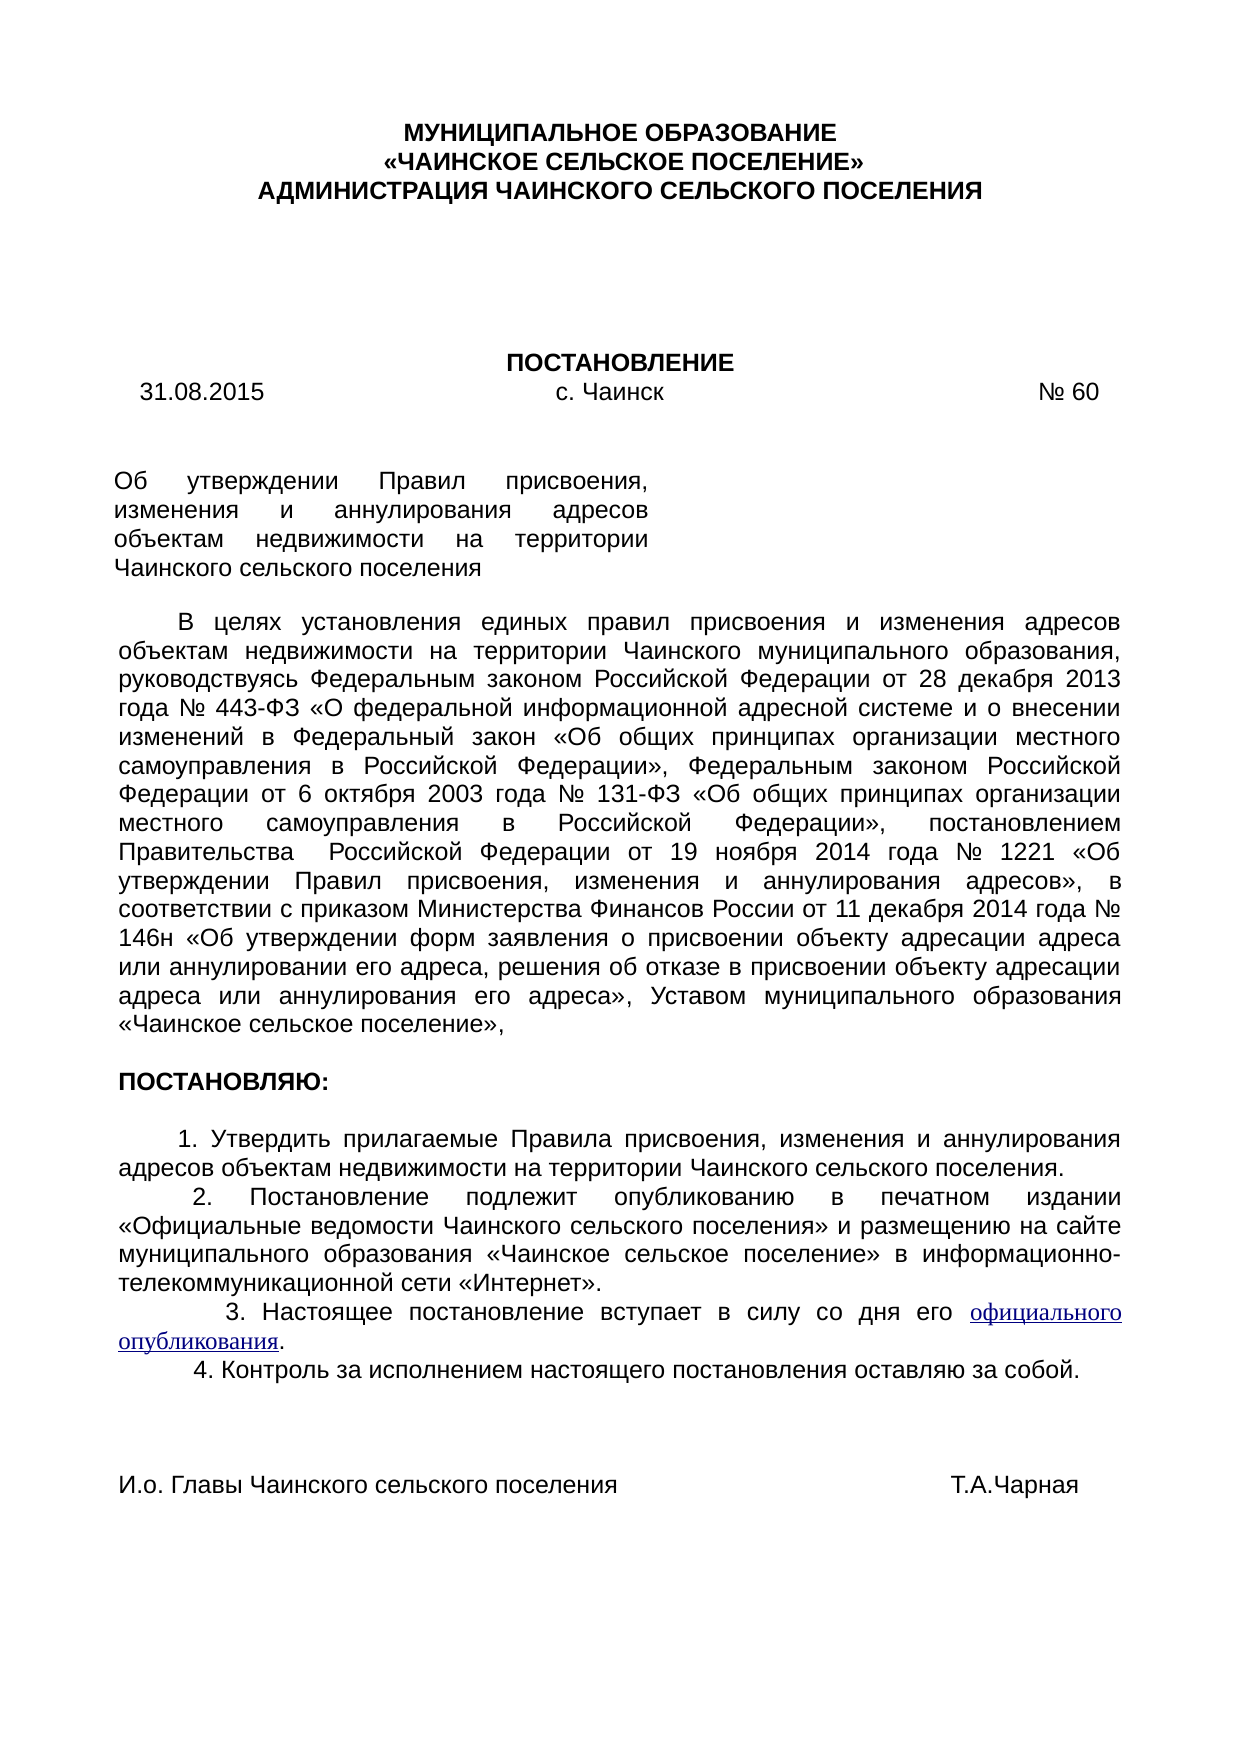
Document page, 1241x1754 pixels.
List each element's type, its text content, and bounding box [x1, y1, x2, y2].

text «ЧАИНСКОЕ СЕЛЬСКОЕ ПОСЕЛЕНИЕ» [118, 147, 1122, 176]
text 3. Настоящее постановление вступает в силу со дня его официального опубликования. [118, 1297, 1122, 1354]
text ПОСТАНОВЛЯЮ: [118, 1067, 1122, 1096]
text 2. Постановление подлежит опубликованию в печатном издании «Официальные ведомости Чаинского сельского поселения» и размещению на сайте муниципального образования «Чаинское сельское поселение» в информационно-телекоммуникационной сети «Интернет». [118, 1182, 1122, 1297]
text 4. Контроль за исполнением настоящего постановления оставляю за собой. [118, 1354, 1122, 1383]
table_header Об утверждении Правил присвоения, изменения и аннулирования адресов объектам недвижимости на территории Чаинского сельского поселения [103, 466, 660, 581]
text ПОСТАНОВЛЕНИЕ [118, 348, 1122, 377]
text И.о. Главы Чаинского сельского поселения Т.А.Чарная [118, 1469, 1122, 1498]
text В целях установления единых правил присвоения и изменения адресов объектам недвижимости на территории Чаинского муниципального образования, руководствуясь Федеральным законом Российской Федерации от 28 декабря 2013 года № 443-ФЗ «О федеральной информационной адресной системе и о внесении изменений в Федеральный закон «Об общих принципах организации местного самоуправления в Российской Федерации», Федеральным законом Российской Федерации от 6 октября 2003 года № 131-ФЗ «Об общих принципах организации местного самоуправления в Российской Федерации», постановлением Правительства Российской Федерации от 19 ноября 2014 года № 1221 «Об утверждении Правил присвоения, изменения и аннулирования адресов», в соответствии с приказом Министерства Финансов России от 11 декабря 2014 года № 146н «Об утверждении форм заявления о присвоении объекту адресации адреса или аннулировании его адреса, решения об отказе в присвоении объекту адресации адреса или аннулирования его адреса», Уставом муниципального образования «Чаинское сельское поселение», [118, 607, 1122, 1038]
text 1. Утвердить прилагаемые Правила присвоения, изменения и аннулирования адресов объектам недвижимости на территории Чаинского сельского поселения. [118, 1124, 1122, 1182]
text АДМИНИСТРАЦИЯ ЧАИНСКОГО СЕЛЬСКОГО ПОСЕЛЕНИЯ [118, 176, 1122, 204]
text МУНИЦИПАЛЬНОЕ ОБРАЗОВАНИЕ [118, 118, 1122, 147]
text 31.08.2015 с. Чаинск № 60 [118, 377, 1122, 406]
